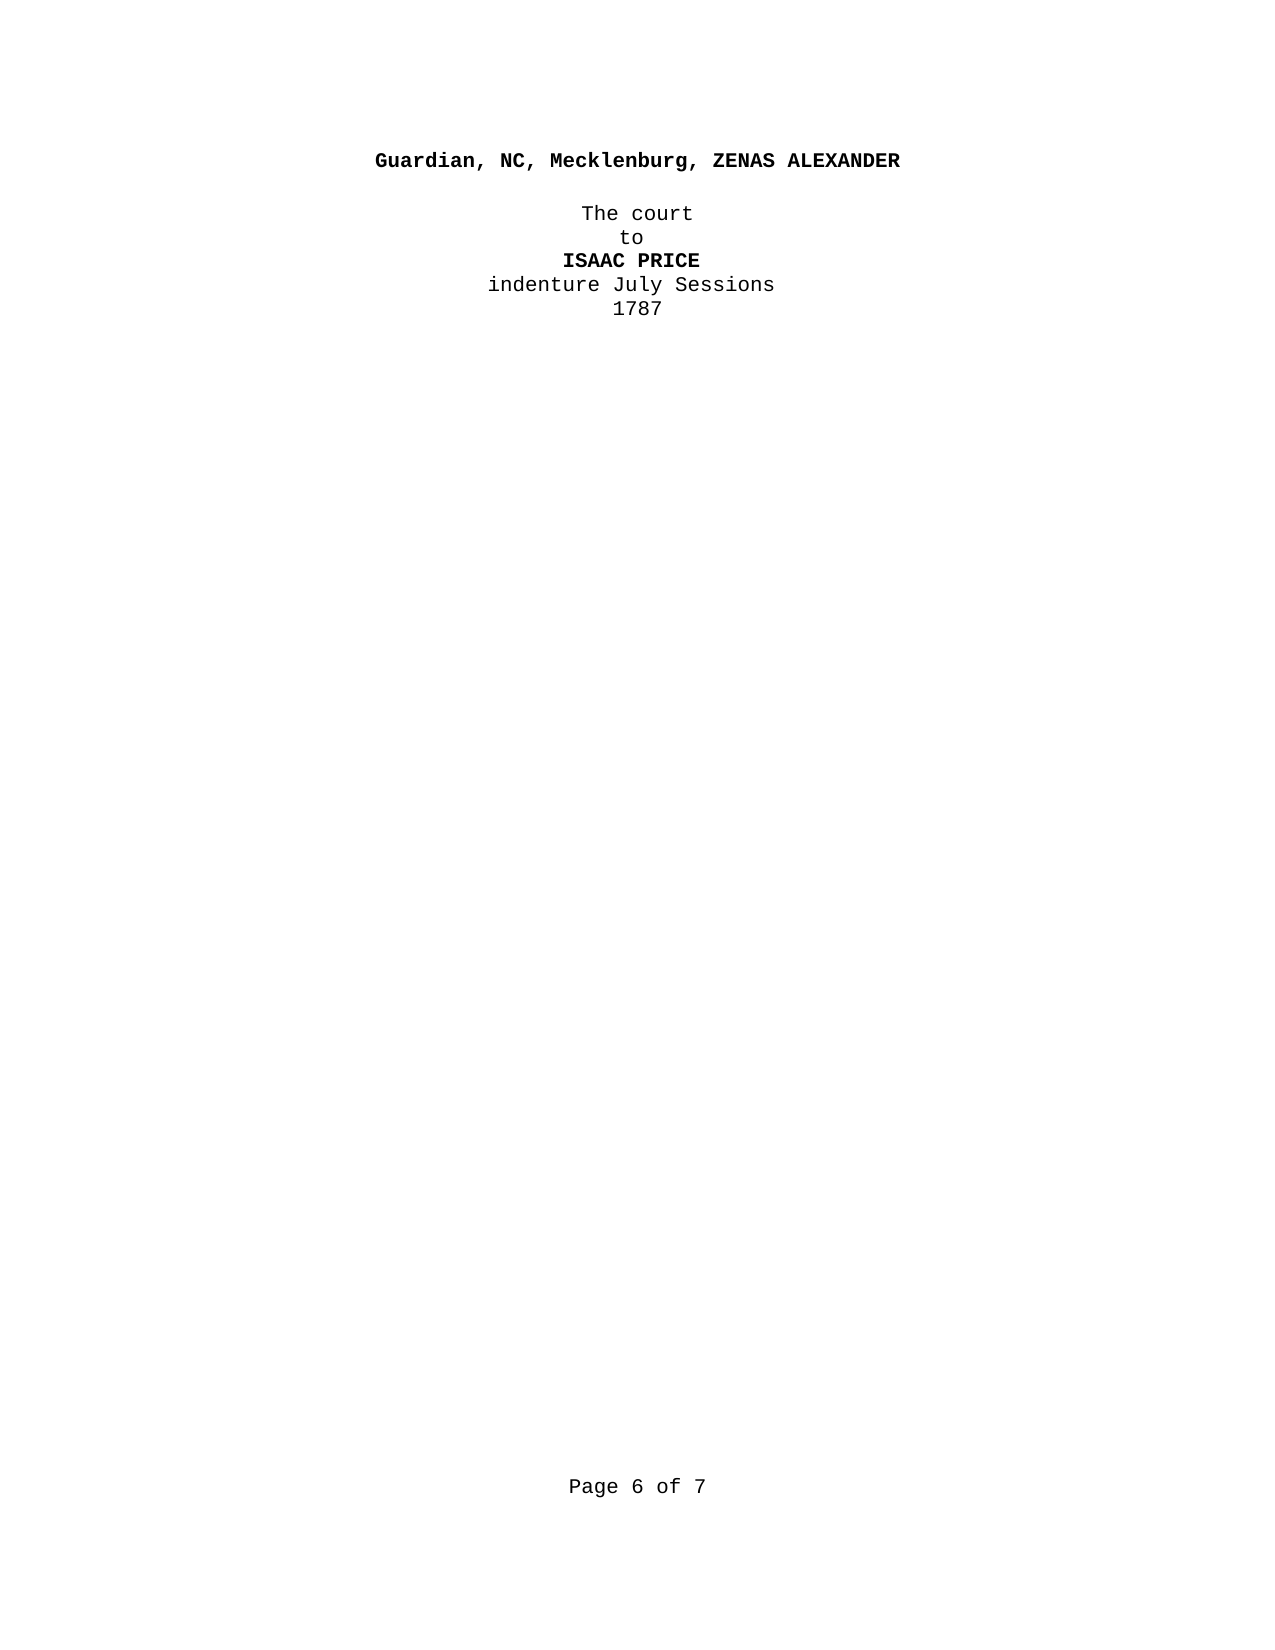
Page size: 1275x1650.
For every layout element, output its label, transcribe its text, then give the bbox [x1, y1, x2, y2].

text Isaac price [150, 250, 1125, 274]
text The court [150, 203, 1125, 227]
text 1787 [150, 298, 1125, 321]
text to [150, 227, 1125, 250]
text indenture July Sessions [150, 274, 1125, 298]
